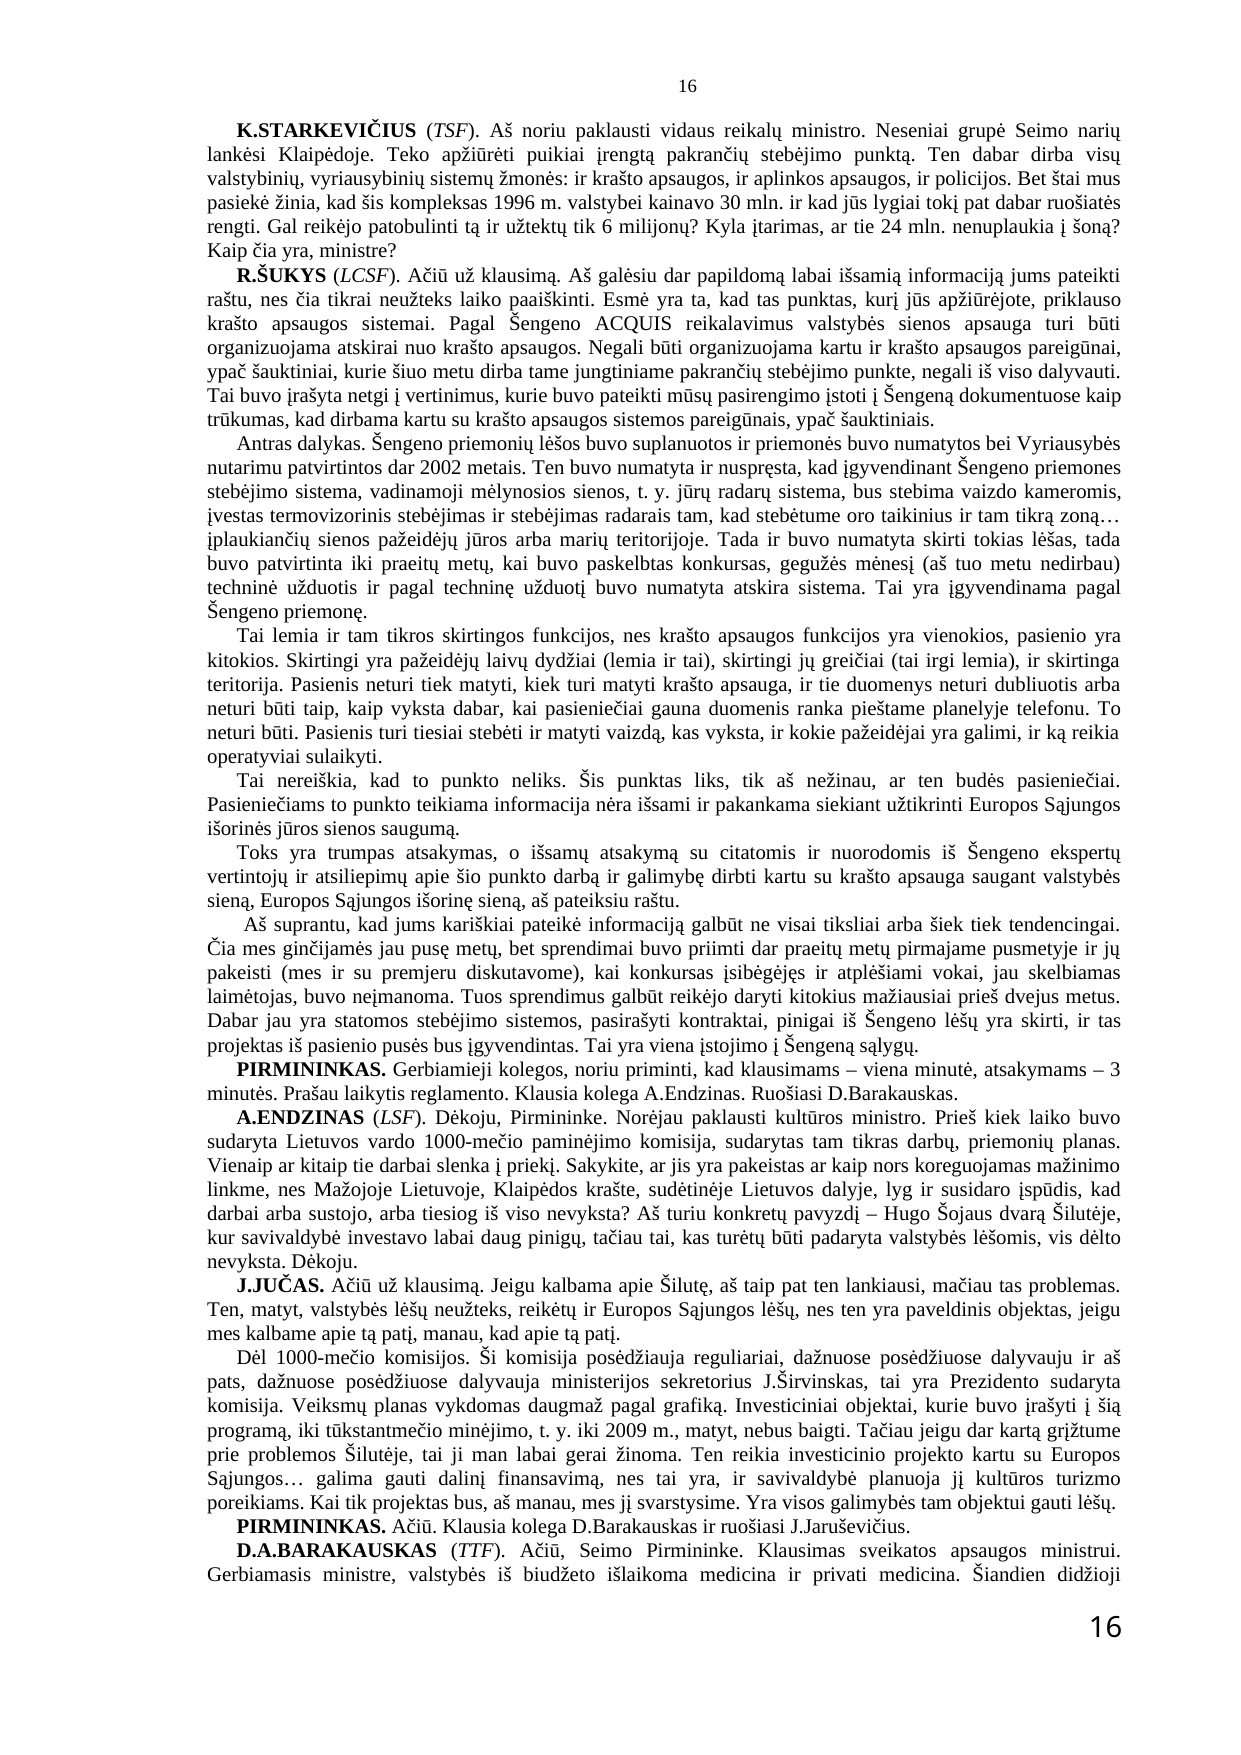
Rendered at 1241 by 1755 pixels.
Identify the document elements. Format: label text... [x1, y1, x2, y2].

text Dėl 1000-mečio komisijos. Ši komisija posėdžiauja reguliariai, dažnuose posėdžiuose dalyvauju ir aš pats, dažnuose posėdžiuose dalyvauja ministerijos sekretorius J.Širvinskas, tai yra Prezidento sudaryta komisija. Veiksmų planas vykdomas daugmaž pagal grafiką. Investiciniai objektai, kurie buvo įrašyti į šią programą, iki tūkstantmečio minėjimo, t. y. iki 2009 m., matyt, nebus baigti. Tačiau jeigu dar kartą grįžtume prie problemos Šilutėje, tai ji man labai gerai žinoma. Ten reikia investicinio projekto kartu su Europos Sąjungos… galima gauti dalinį finansavimą, nes tai yra, ir savivaldybė planuoja jį kultūros turizmo poreikiams. Kai tik projektas bus, aš manau, mes jį svarstysime. Yra visos galimybės tam objektui gauti lėšų. [207, 1345, 1122, 1514]
text Tai lemia ir tam tikros skirtingos funkcijos, nes krašto apsaugos funkcijos yra vienokios, pasienio yra kitokios. Skirtingi yra pažeidėjų laivų dydžiai (lemia ir tai), skirtingi jų greičiai (tai irgi lemia), ir skirtinga teritorija. Pasienis neturi tiek matyti, kiek turi matyti krašto apsauga, ir tie duomenys neturi dubliuotis arba neturi būti taip, kaip vyksta dabar, kai pasieniečiai gauna duomenis ranka pieštame planelyje telefonu. To neturi būti. Pasienis turi tiesiai stebėti ir matyti vaizdą, kas vyksta, ir kokie pažeidėjai yra galimi, ir ką reikia operatyviai sulaikyti. [207, 623, 1122, 768]
text D.A.BARAKAUSKAS (TTF). Ačiū, Seimo Pirmininke. Klausimas sveikatos apsaugos ministrui. Gerbiamasis ministre, valstybės iš biudžeto išlaikoma medicina ir privati medicina. Šiandien didžioji [207, 1538, 1122, 1586]
text Tai nereiškia, kad to punkto neliks. Šis punktas liks, tik aš nežinau, ar ten budės pasieniečiai. Pasieniečiams to punkto teikiama informacija nėra išsami ir pakankama siekiant užtikrinti Europos Sąjungos išorinės jūros sienos saugumą. [207, 768, 1122, 840]
text Aš suprantu, kad jums kariškiai pateikė informaciją galbūt ne visai tiksliai arba šiek tiek tendencingai. Čia mes ginčijamės jau pusę metų, bet sprendimai buvo priimti dar praeitų metų pirmajame pusmetyje ir jų pakeisti (mes ir su premjeru diskutavome), kai konkursas įsibėgėjęs ir atplėšiami vokai, jau skelbiamas laimėtojas, buvo neįmanoma. Tuos sprendimus galbūt reikėjo daryti kitokius mažiausiai prieš dvejus metus. Dabar jau yra statomos stebėjimo sistemos, pasirašyti kontraktai, pinigai iš Šengeno lėšų yra skirti, ir tas projektas iš pasienio pusės bus įgyvendintas. Tai yra viena įstojimo į Šengeną sąlygų. [207, 912, 1122, 1057]
text J.JUČAS. Ačiū už klausimą. Jeigu kalbama apie Šilutę, aš taip pat ten lankiausi, mačiau tas problemas. Ten, matyt, valstybės lėšų neužteks, reikėtų ir Europos Sąjungos lėšų, nes ten yra paveldinis objektas, jeigu mes kalbame apie tą patį, manau, kad apie tą patį. [207, 1273, 1122, 1345]
text Toks yra trumpas atsakymas, o išsamų atsakymą su citatomis ir nuorodomis iš Šengeno ekspertų vertintojų ir atsiliepimų apie šio punkto darbą ir galimybę dirbti kartu su krašto apsauga saugant valstybės sieną, Europos Sąjungos išorinę sieną, aš pateiksiu raštu. [207, 840, 1122, 912]
text Antras dalykas. Šengeno priemonių lėšos buvo suplanuotos ir priemonės buvo numatytos bei Vyriausybės nutarimu patvirtintos dar 2002 metais. Ten buvo numatyta ir nuspręsta, kad įgyvendinant Šengeno priemones stebėjimo sistema, vadinamoji mėlynosios sienos, t. y. jūrų radarų sistema, bus stebima vaizdo kameromis, įvestas termovizorinis stebėjimas ir stebėjimas radarais tam, kad stebėtume oro taikinius ir tam tikrą zoną… įplaukiančių sienos pažeidėjų jūros arba marių teritorijoje. Tada ir buvo numatyta skirti tokias lėšas, tada buvo patvirtinta iki praeitų metų, kai buvo paskelbtas konkursas, gegužės mėnesį (aš tuo metu nedirbau) techninė užduotis ir pagal techninę užduotį buvo numatyta atskira sistema. Tai yra įgyvendinama pagal Šengeno priemonę. [207, 431, 1122, 623]
text PIRMININKAS. Gerbiamieji kolegos, noriu priminti, kad klausimams – viena minutė, atsakymams – 3 minutės. Prašau laikytis reglamento. Klausia kolega A.Endzinas. Ruošiasi D.Barakauskas. [207, 1057, 1122, 1105]
text A.ENDZINAS (LSF). Dėkoju, Pirmininke. Norėjau paklausti kultūros ministro. Prieš kiek laiko buvo sudaryta Lietuvos vardo 1000-mečio paminėjimo komisija, sudarytas tam tikras darbų, priemonių planas. Vienaip ar kitaip tie darbai slenka į priekį. Sakykite, ar jis yra pakeistas ar kaip nors koreguojamas mažinimo linkme, nes Mažojoje Lietuvoje, Klaipėdos krašte, sudėtinėje Lietuvos dalyje, lyg ir susidaro įspūdis, kad darbai arba sustojo, arba tiesiog iš viso nevyksta? Aš turiu konkretų pavyzdį – Hugo Šojaus dvarą Šilutėje, kur savivaldybė investavo labai daug pinigų, tačiau tai, kas turėtų būti padaryta valstybės lėšomis, vis dėlto nevyksta. Dėkoju. [207, 1105, 1122, 1273]
text PIRMININKAS. Ačiū. Klausia kolega D.Barakauskas ir ruošiasi J.Jaruševičius. [207, 1514, 1122, 1538]
text R.ŠUKYS (LCSF). Ačiū už klausimą. Aš galėsiu dar papildomą labai išsamią informaciją jums pateikti raštu, nes čia tikrai neužteks laiko paaiškinti. Esmė yra ta, kad tas punktas, kurį jūs apžiūrėjote, priklauso krašto apsaugos sistemai. Pagal Šengeno ACQUIS reikalavimus valstybės sienos apsauga turi būti organizuojama atskirai nuo krašto apsaugos. Negali būti organizuojama kartu ir krašto apsaugos pareigūnai, ypač šauktiniai, kurie šiuo metu dirba tame jungtiniame pakrančių stebėjimo punkte, negali iš viso dalyvauti. Tai buvo įrašyta netgi į vertinimus, kurie buvo pateikti mūsų pasirengimo įstoti į Šengeną dokumentuose kaip trūkumas, kad dirbama kartu su krašto apsaugos sistemos pareigūnais, ypač šauktiniais. [207, 262, 1122, 431]
text K.STARKEVIČIUS (TSF). Aš noriu paklausti vidaus reikalų ministro. Neseniai grupė Seimo narių lankėsi Klaipėdoje. Teko apžiūrėti puikiai įrengtą pakrančių stebėjimo punktą. Ten dabar dirba visų valstybinių, vyriausybinių sistemų žmonės: ir krašto apsaugos, ir aplinkos apsaugos, ir policijos. Bet štai mus pasiekė žinia, kad šis kompleksas 1996 m. valstybei kainavo 30 mln. ir kad jūs lygiai tokį pat dabar ruošiatės rengti. Gal reikėjo patobulinti tą ir užtektų tik 6 milijonų? Kyla įtarimas, ar tie 24 mln. nenuplaukia į šoną? Kaip čia yra, ministre? [207, 118, 1122, 262]
